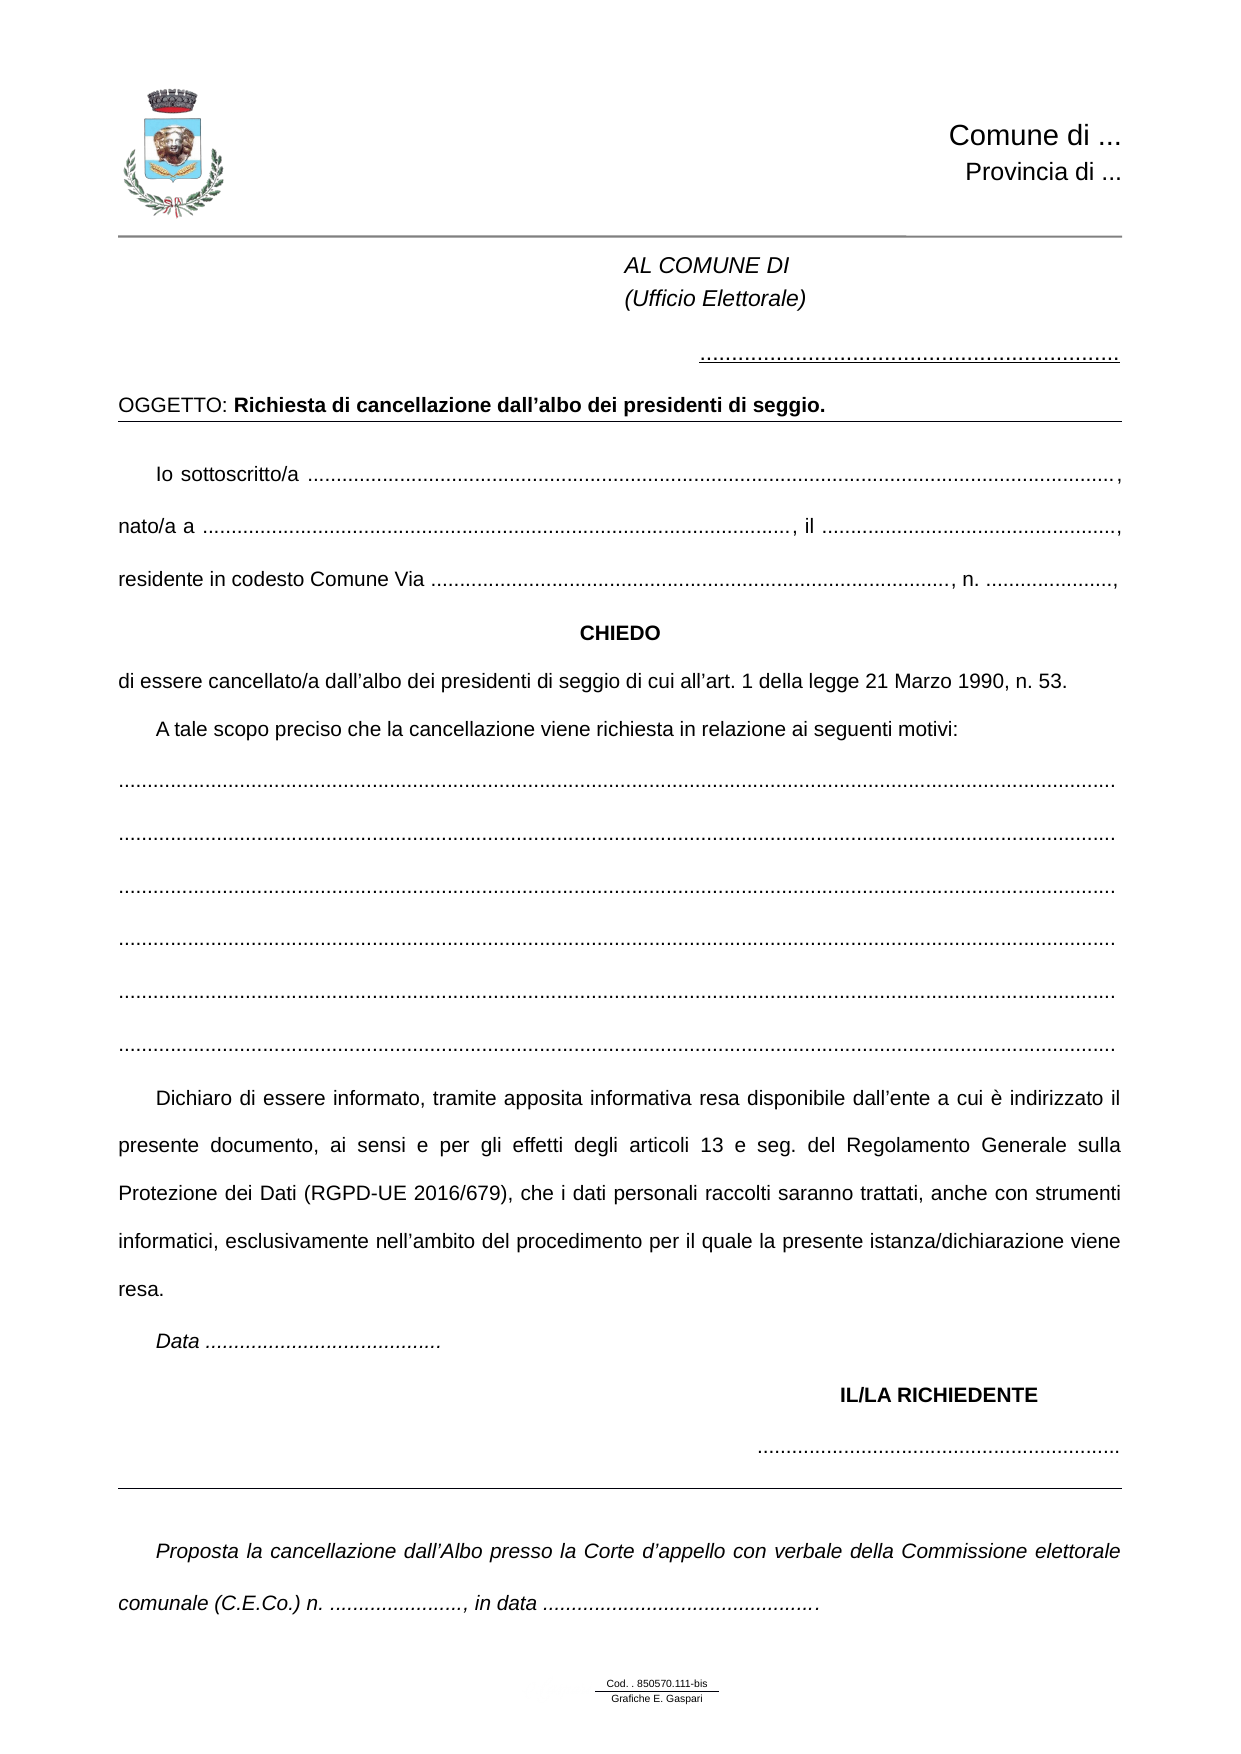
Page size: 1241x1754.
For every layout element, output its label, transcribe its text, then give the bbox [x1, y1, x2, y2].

text Comune di ... [224, 118, 1122, 152]
text .................................................................. [624, 337, 1122, 366]
text Proposta la cancellazione dall’Albo presso la Corte d’appello con verbale della Commissione elettorale comunale (C.E.Co.) n. ......................., in data ................................................ [118, 1536, 1122, 1616]
subtitle IL/LA RICHIEDENTE [756, 1382, 1122, 1406]
text Data ......................................... [118, 1325, 1122, 1354]
text di essere cancellato/a dall’albo dei presidenti di seggio di cui all’art. 1 della legge 21 Marzo 1990, n. 53. [118, 668, 1122, 692]
picture [122, 87, 224, 219]
subtitle AL COMUNE DI [624, 252, 1122, 278]
subtitle CHIEDO [118, 621, 1122, 644]
text ............................................................... [756, 1430, 1122, 1459]
text ............................................................................................................................................................................. ............................................................................................................................................................................. ............................................................................................................................................................................. ............................................................................................................................................................................. ............................................................................................................................................................................. ............................................................................................................................................................................. [118, 764, 1122, 1057]
text Dichiaro di essere informato, tramite apposita informativa resa disponibile dall’ente a cui è indirizzato il presente documento, ai sensi e per gli effetti degli articoli 13 e seg. del Regolamento Generale sulla Protezione dei Dati (RGPD-UE 2016/679), che i dati personali raccolti saranno trattati, anche con strumenti informatici, esclusivamente nell’ambito del procedimento per il quale la presente istanza/dichiarazione viene resa. [118, 1085, 1122, 1301]
text Io sottoscritto/a ............................................................................................................................................, nato/a a ......................................................................................................, il ..................................................., residente in codesto Comune Via .........................................................................................., n. ......................, [118, 458, 1122, 592]
text (Ufficio Elettorale) [624, 285, 1122, 311]
text Provincia di ... [224, 157, 1122, 185]
text A tale scopo preciso che la cancellazione viene richiesta in relazione ai seguenti motivi: [118, 716, 1122, 740]
text OGGETTO: Richiesta di cancellazione dall’albo dei presidenti di seggio. [118, 393, 1122, 421]
